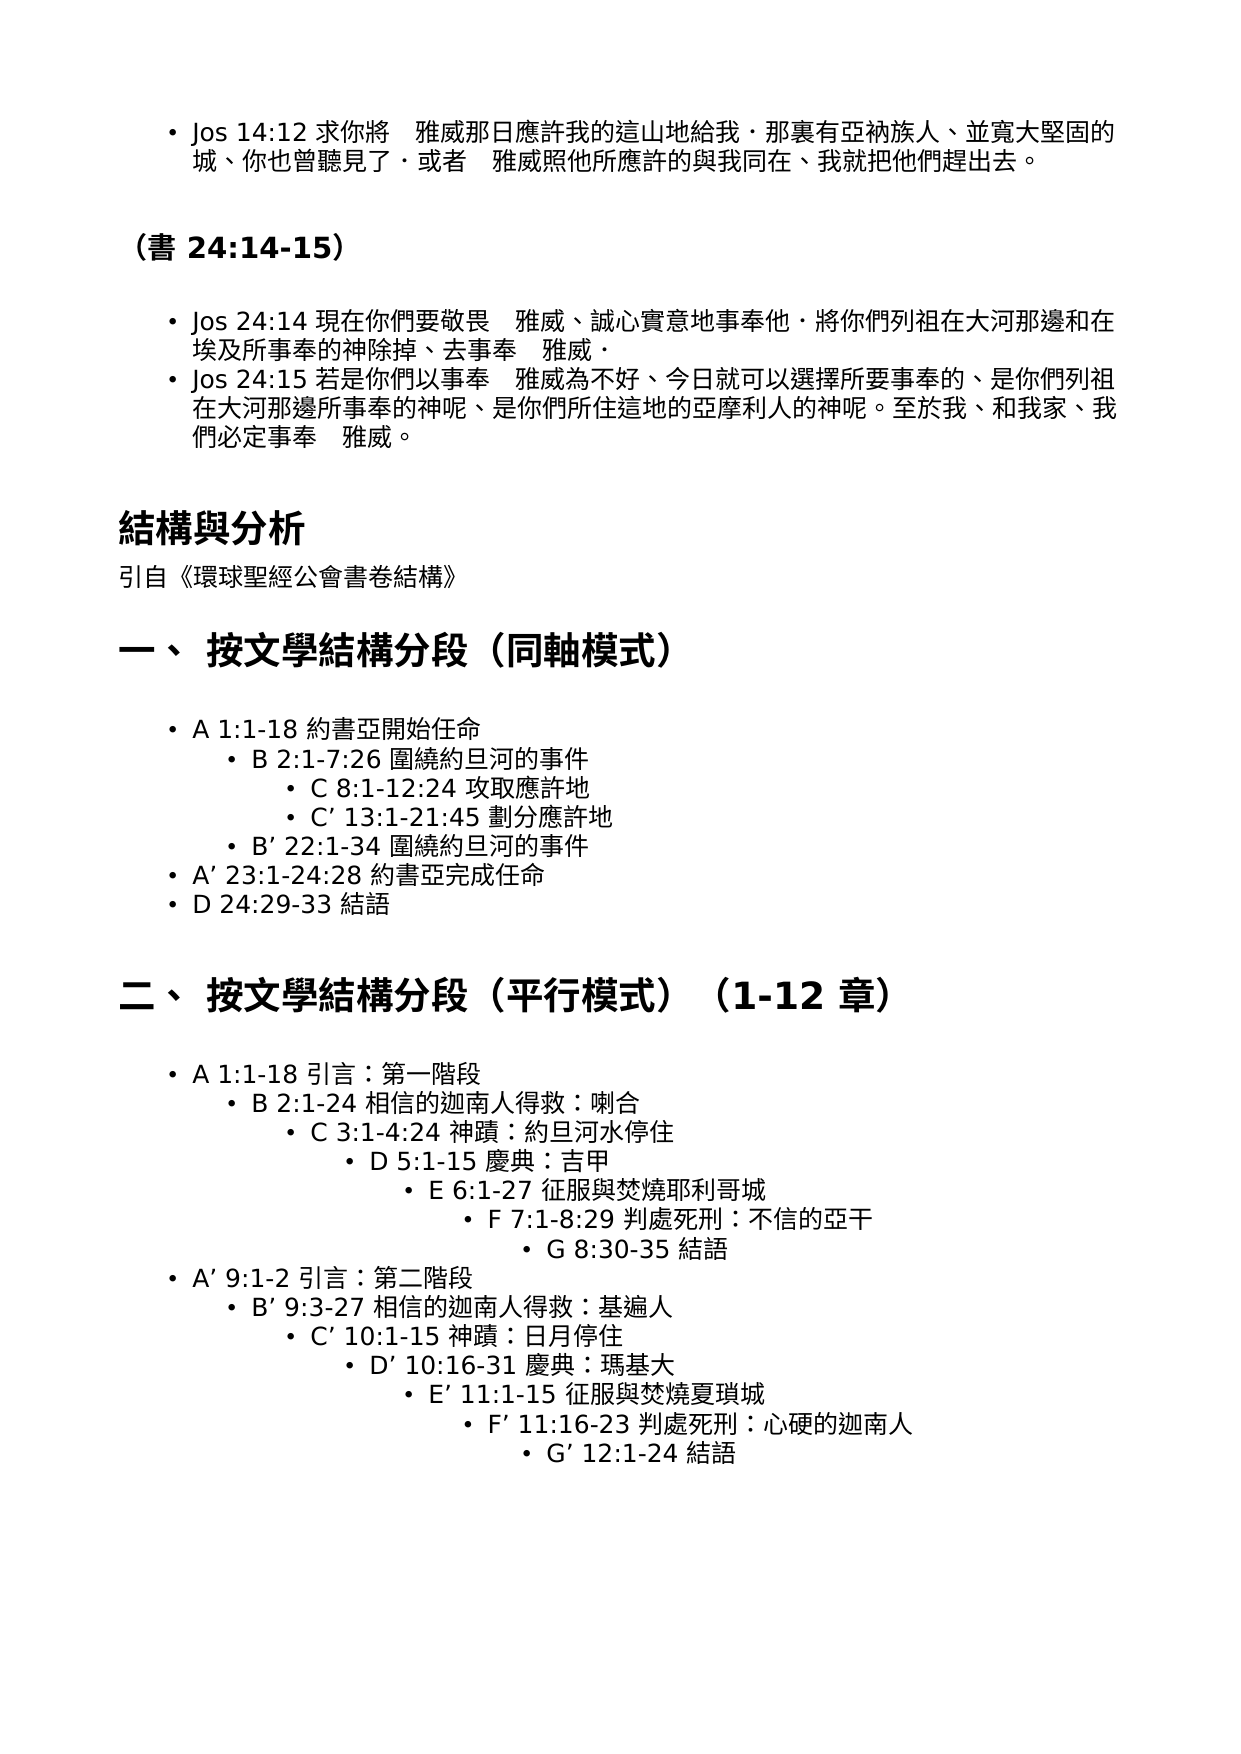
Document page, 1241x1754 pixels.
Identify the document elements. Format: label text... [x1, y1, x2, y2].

list D’ 10:16-31 慶典：瑪基大 [354, 1352, 1122, 1381]
list D 24:29-33 結語 [177, 891, 1122, 920]
list Jos 14:12 求你將 雅威那日應許我的這山地給我．那裏有亞衲族人、並寬大堅固的城、你也曾聽見了．或者 雅威照他所應許的與我同在、我就把他們趕出去。 [177, 118, 1122, 176]
list A 1:1-18 引言：第一階段 [177, 1060, 1122, 1089]
list A’ 9:1-2 引言：第二階段 [177, 1264, 1122, 1293]
list G 8:30-35 結語 [531, 1235, 1122, 1264]
list A’ 23:1-24:28 約書亞完成任命 [177, 861, 1122, 891]
list A 1:1-18 約書亞開始任命 [177, 716, 1122, 745]
list E 6:1-27 征服與焚燒耶利哥城 [413, 1177, 1122, 1206]
list B’ 9:3-27 相信的迦南人得救：基遍人 [236, 1293, 1122, 1322]
list C’ 13:1-21:45 劃分應許地 [295, 803, 1122, 832]
list F 7:1-8:29 判處死刑：不信的亞干 [472, 1206, 1122, 1235]
list C 3:1-4:24 神蹟：約旦河水停住 [295, 1118, 1122, 1147]
subtitle 二、 按文學結構分段（平行模式）（1-12 章） [118, 974, 1122, 1018]
list D 5:1-15 慶典：吉甲 [354, 1147, 1122, 1177]
list C 8:1-12:24 攻取應許地 [295, 774, 1122, 803]
list Jos 24:15 若是你們以事奉 雅威為不好、今日就可以選擇所要事奉的、是你們列祖在大河那邊所事奉的神呢、是你們所住這地的亞摩利人的神呢。至於我、和我家、我們必定事奉 雅威。 [177, 365, 1122, 453]
list Jos 24:14 現在你們要敬畏 雅威、誠心實意地事奉他．將你們列祖在大河那邊和在埃及所事奉的神除掉、去事奉 雅威． [177, 307, 1122, 365]
list B’ 22:1-34 圍繞約旦河的事件 [236, 832, 1122, 861]
list F’ 11:16-23 判處死刑：心硬的迦南人 [472, 1410, 1122, 1439]
list B 2:1-7:26 圍繞約旦河的事件 [236, 745, 1122, 774]
subtitle 結構與分析 [118, 507, 1122, 551]
list G’ 12:1-24 結語 [531, 1439, 1122, 1468]
subtitle （書 24:14-15） [118, 231, 1122, 265]
list C’ 10:1-15 神蹟：日月停住 [295, 1322, 1122, 1352]
text 引自《環球聖經公會書卷結構》 [118, 563, 1122, 592]
list B 2:1-24 相信的迦南人得救：喇合 [236, 1089, 1122, 1118]
subtitle 一、 按文學結構分段（同軸模式） [118, 630, 1122, 674]
list E’ 11:1-15 征服與焚燒夏瑣城 [413, 1381, 1122, 1410]
